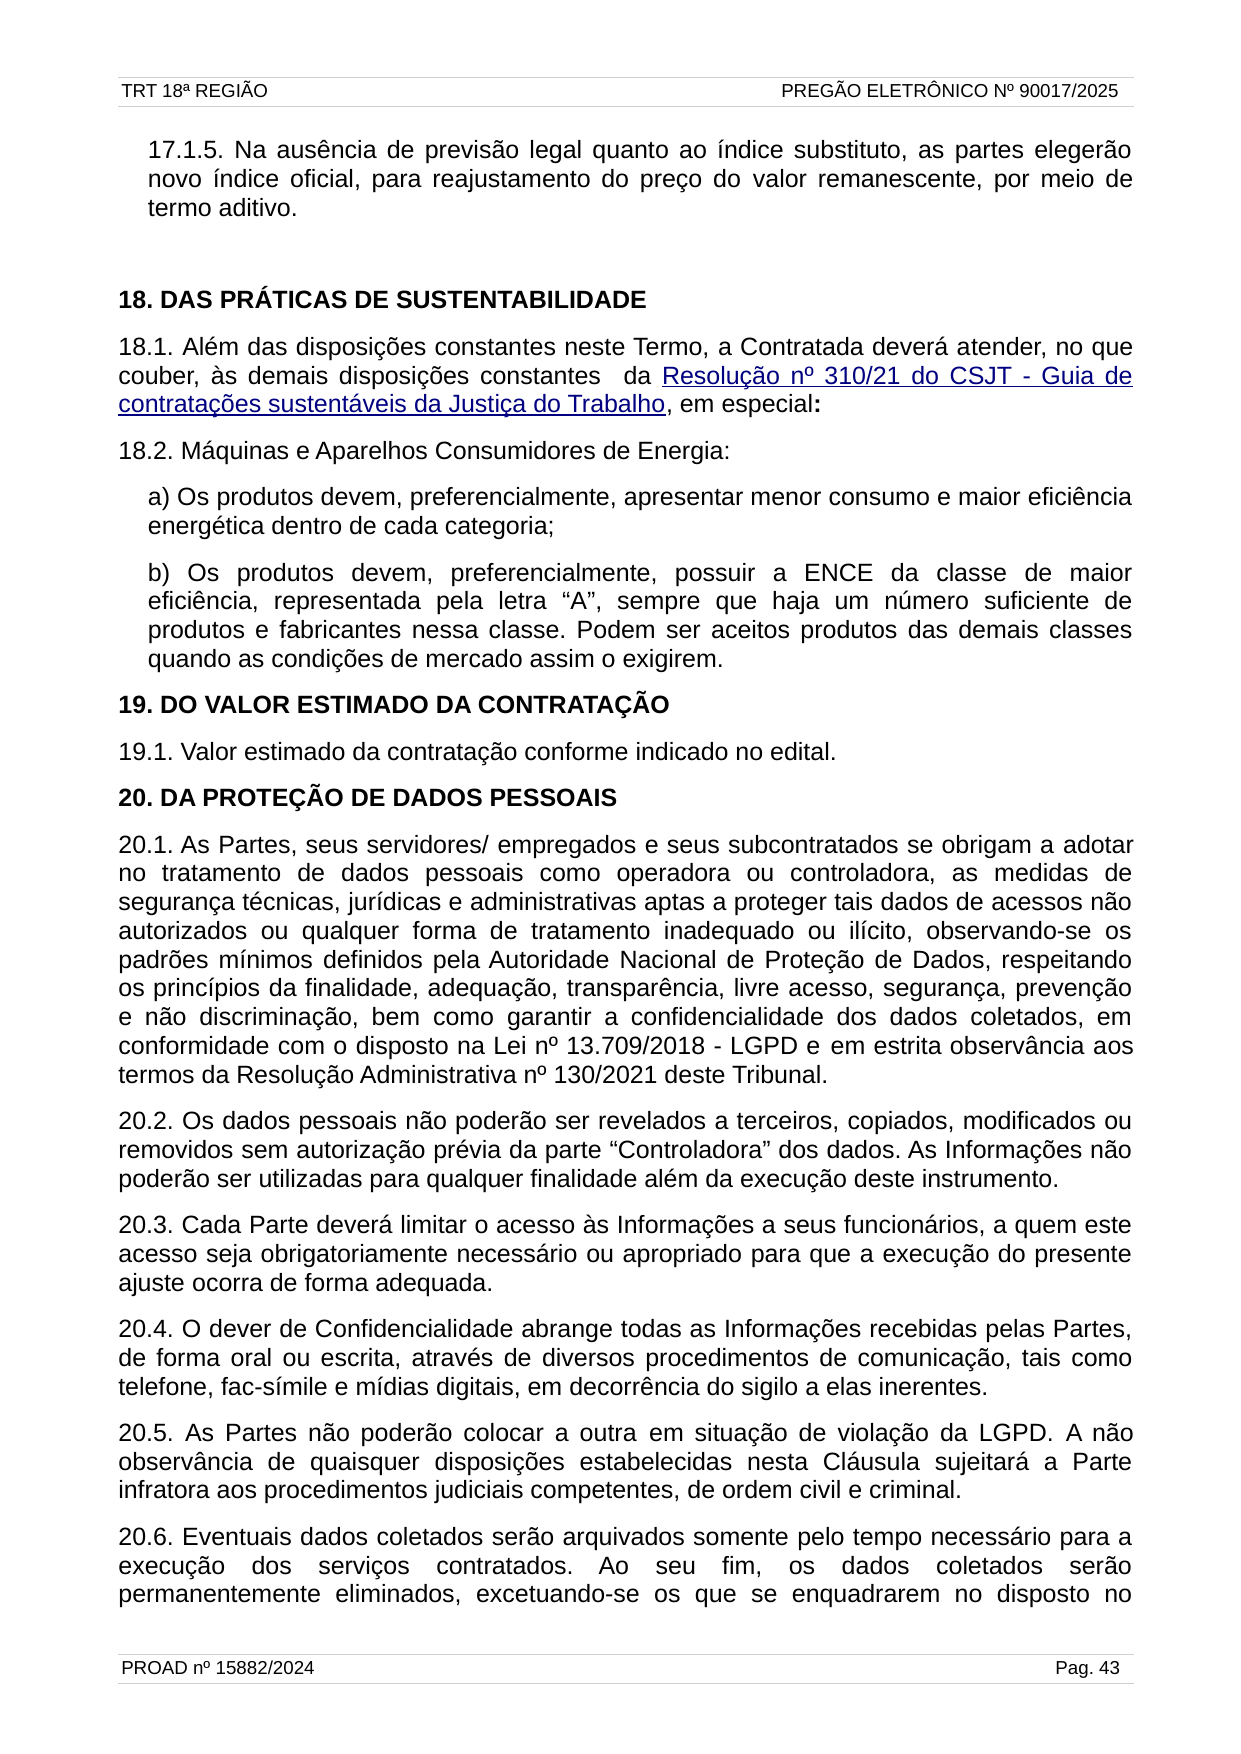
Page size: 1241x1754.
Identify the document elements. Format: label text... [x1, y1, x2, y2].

text 20.1. As Partes, seus servidores/ empregados e seus subcontratados se obrigam a adotar no tratamento de dados pessoais como operadora ou controladora, as medidas de segurança técnicas, jurídicas e administrativas aptas a proteger tais dados de acessos não autorizados ou qualquer forma de tratamento inadequado ou ilícito, observando-se os padrões mínimos definidos pela Autoridade Nacional de Proteção de Dados, respeitando os princípios da finalidade, adequação, transparência, livre acesso, segurança, prevenção e não discriminação, bem como garantir a confidencialidade dos dados coletados, em conformidade com o disposto na Lei nº 13.709/2018 - LGPD e em estrita observância aos termos da Resolução Administrativa nº 130/2021 deste Tribunal. [118, 830, 1134, 1088]
text a) Os produtos devem, preferencialmente, apresentar menor consumo e maior eficiência energética dentro de cada categoria; [148, 482, 1134, 540]
text 18.1. Além das disposições constantes neste Termo, a Contratada deverá atender, no que couber, às demais disposições constantes da Resolução nº 310/21 do CSJT - Guia de contratações sustentáveis da Justiça do Trabalho, em especial: [118, 332, 1134, 418]
text 19.1. Valor estimado da contratação conforme indicado no edital. [118, 737, 1134, 766]
text 20.5. As Partes não poderão colocar a outra em situação de violação da LGPD. A não observância de quaisquer disposições estabelecidas nesta Cláusula sujeitará a Parte infratora aos procedimentos judiciais competentes, de ordem civil e criminal. [118, 1418, 1134, 1504]
text 20.6. Eventuais dados coletados serão arquivados somente pelo tempo necessário para a execução dos serviços contratados. Ao seu fim, os dados coletados serão permanentemente eliminados, excetuando-se os que se enquadrarem no disposto no [118, 1522, 1134, 1608]
text b) Os produtos devem, preferencialmente, possuir a ENCE da classe de maior eficiência, representada pela letra “A”, sempre que haja um número suficiente de produtos e fabricantes nessa classe. Podem ser aceitos produtos das demais classes quando as condições de mercado assim o exigirem. [148, 558, 1134, 673]
text 17.1.5. Na ausência de previsão legal quanto ao índice substituto, as partes elegerão novo índice oficial, para reajustamento do preço do valor remanescente, por meio de termo aditivo. [148, 136, 1134, 222]
text 20.2. Os dados pessoais não poderão ser revelados a terceiros, copiados, modificados ou removidos sem autorização prévia da parte “Controladora” dos dados. As Informações não poderão ser utilizadas para qualquer finalidade além da execução deste instrumento. [118, 1106, 1134, 1192]
text 19. DO VALOR ESTIMADO DA CONTRATAÇÃO [118, 690, 1134, 719]
text 20. DA PROTEÇÃO DE DADOS PESSOAIS [118, 783, 1134, 812]
text 20.3. Cada Parte deverá limitar o acesso às Informações a seus funcionários, a quem este acesso seja obrigatoriamente necessário ou apropriado para que a execução do presente ajuste ocorra de forma adequada. [118, 1210, 1134, 1296]
text 18. DAS PRÁTICAS DE SUSTENTABILIDADE [118, 286, 1134, 314]
text 18.2. Máquinas e Aparelhos Consumidores de Energia: [118, 436, 1134, 465]
text 20.4. O dever de Confidencialidade abrange todas as Informações recebidas pelas Partes, de forma oral ou escrita, através de diversos procedimentos de comunicação, tais como telefone, fac-símile e mídias digitais, em decorrência do sigilo a elas inerentes. [118, 1314, 1134, 1400]
